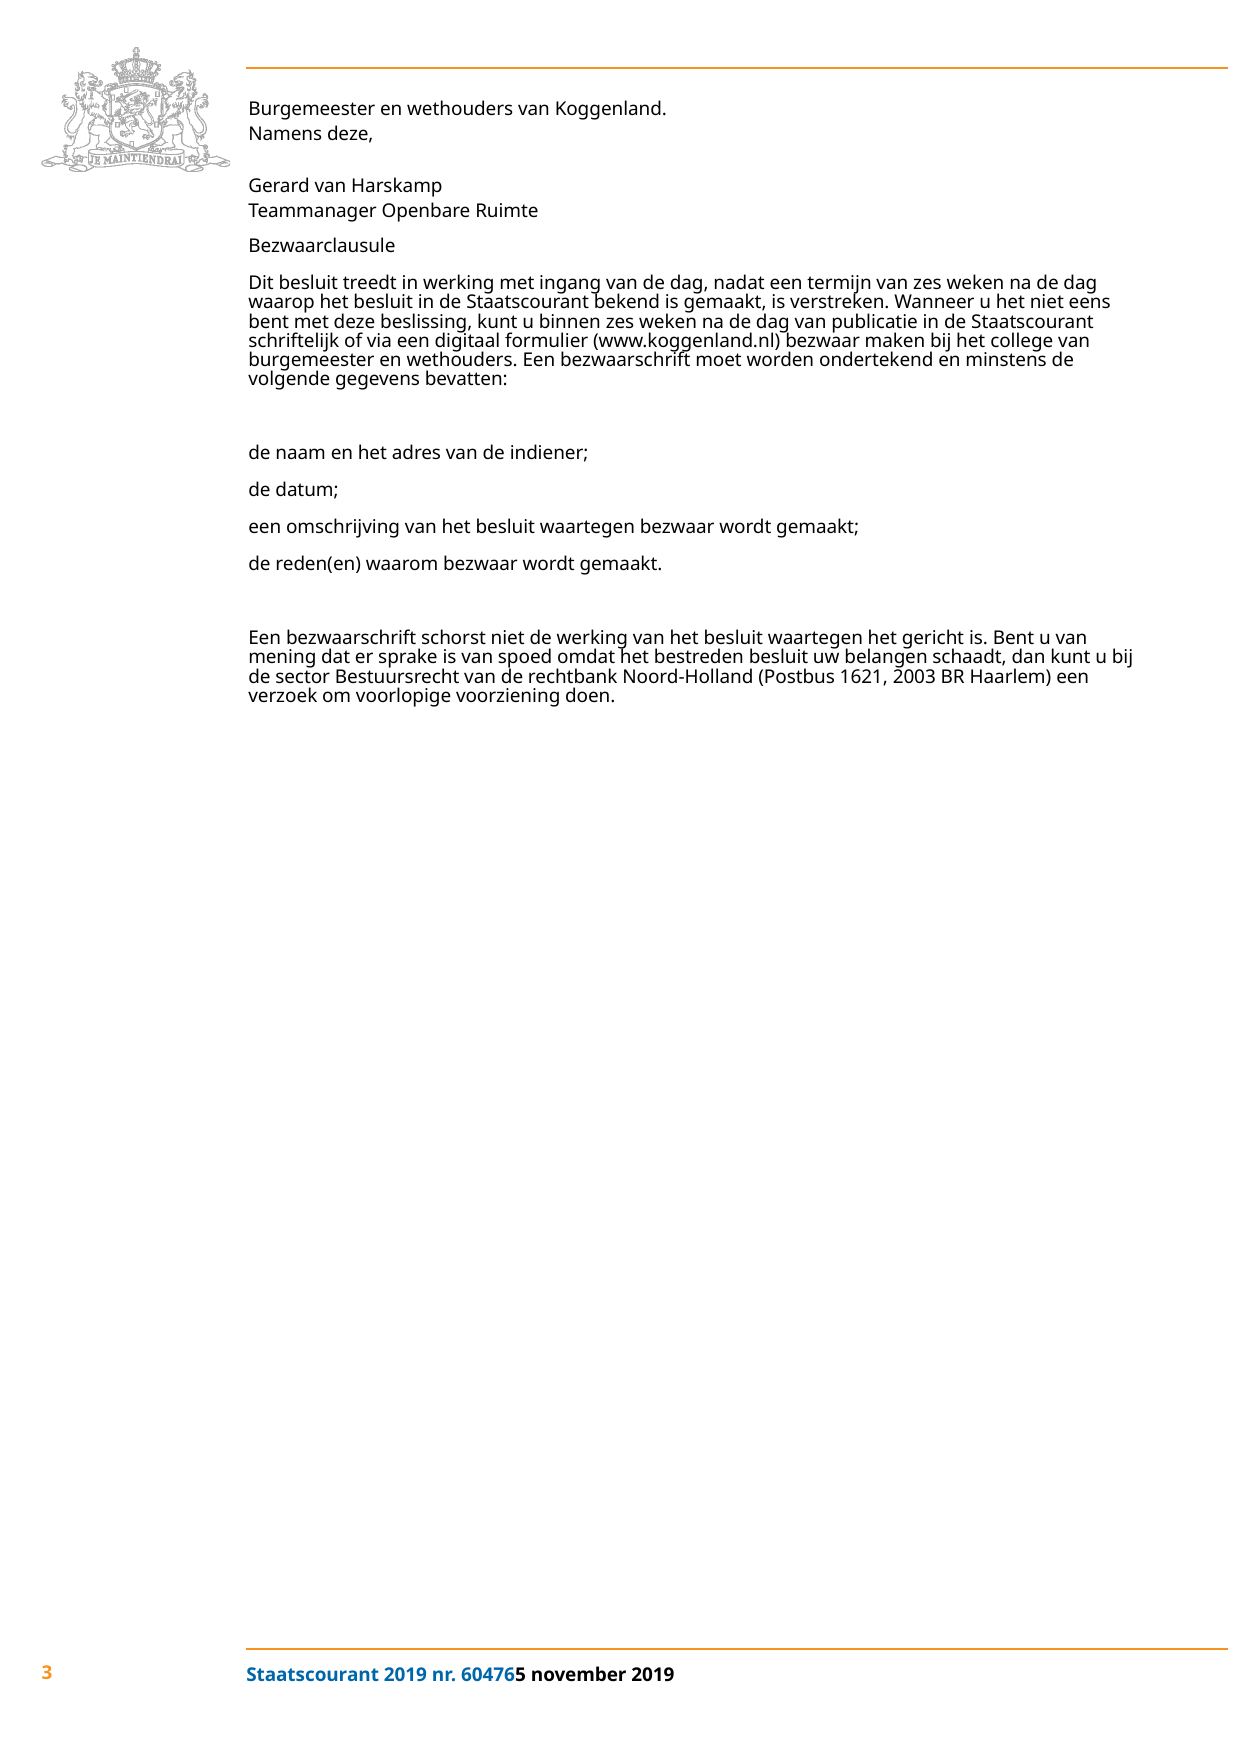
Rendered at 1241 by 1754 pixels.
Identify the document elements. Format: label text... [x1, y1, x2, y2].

text Een bezwaarschrift schorst niet de werking van het besluit waartegen het gericht is. Bent u van mening dat er sprake is van spoed omdat het bestreden besluit uw belangen schaadt, dan kunt u bij de sector Bestuursrecht van de rechtbank Noord-Holland (Postbus 1621, 2003 BR Haarlem) een verzoek om voorlopige voorziening doen. [248, 629, 1152, 706]
text de naam en het adres van de indiener; [248, 444, 1152, 464]
text Dit besluit treedt in werking met ingang van de dag, nadat een termijn van zes weken na de dag waarop het besluit in de Staatscourant bekend is gemaakt, is verstreken. Wanneer u het niet eens bent met deze beslissing, kunt u binnen zes weken na de dag van publicatie in de Staatscourant schriftelijk of via een digitaal formulier (www.koggenland.nl) bezwaar maken bij het college van burgemeester en wethouders. Een bezwaarschrift moet worden ondertekend en minstens de volgende gegevens bevatten: [248, 274, 1152, 390]
text Teammanager Openbare Ruimte [248, 198, 1152, 223]
picture [41, 47, 231, 172]
text Burgemeester en wethouders van Koggenland. [248, 95, 1152, 121]
text de datum; [248, 481, 1152, 501]
text Bezwaarclausule [248, 237, 1152, 256]
text een omschrijving van het besluit waartegen bezwaar wordt gemaakt; [248, 518, 1152, 538]
text Namens deze, [248, 121, 1152, 146]
text Gerard van Harskamp [248, 172, 1152, 198]
text de reden(en) waarom bezwaar wordt gemaakt. [248, 555, 1152, 574]
